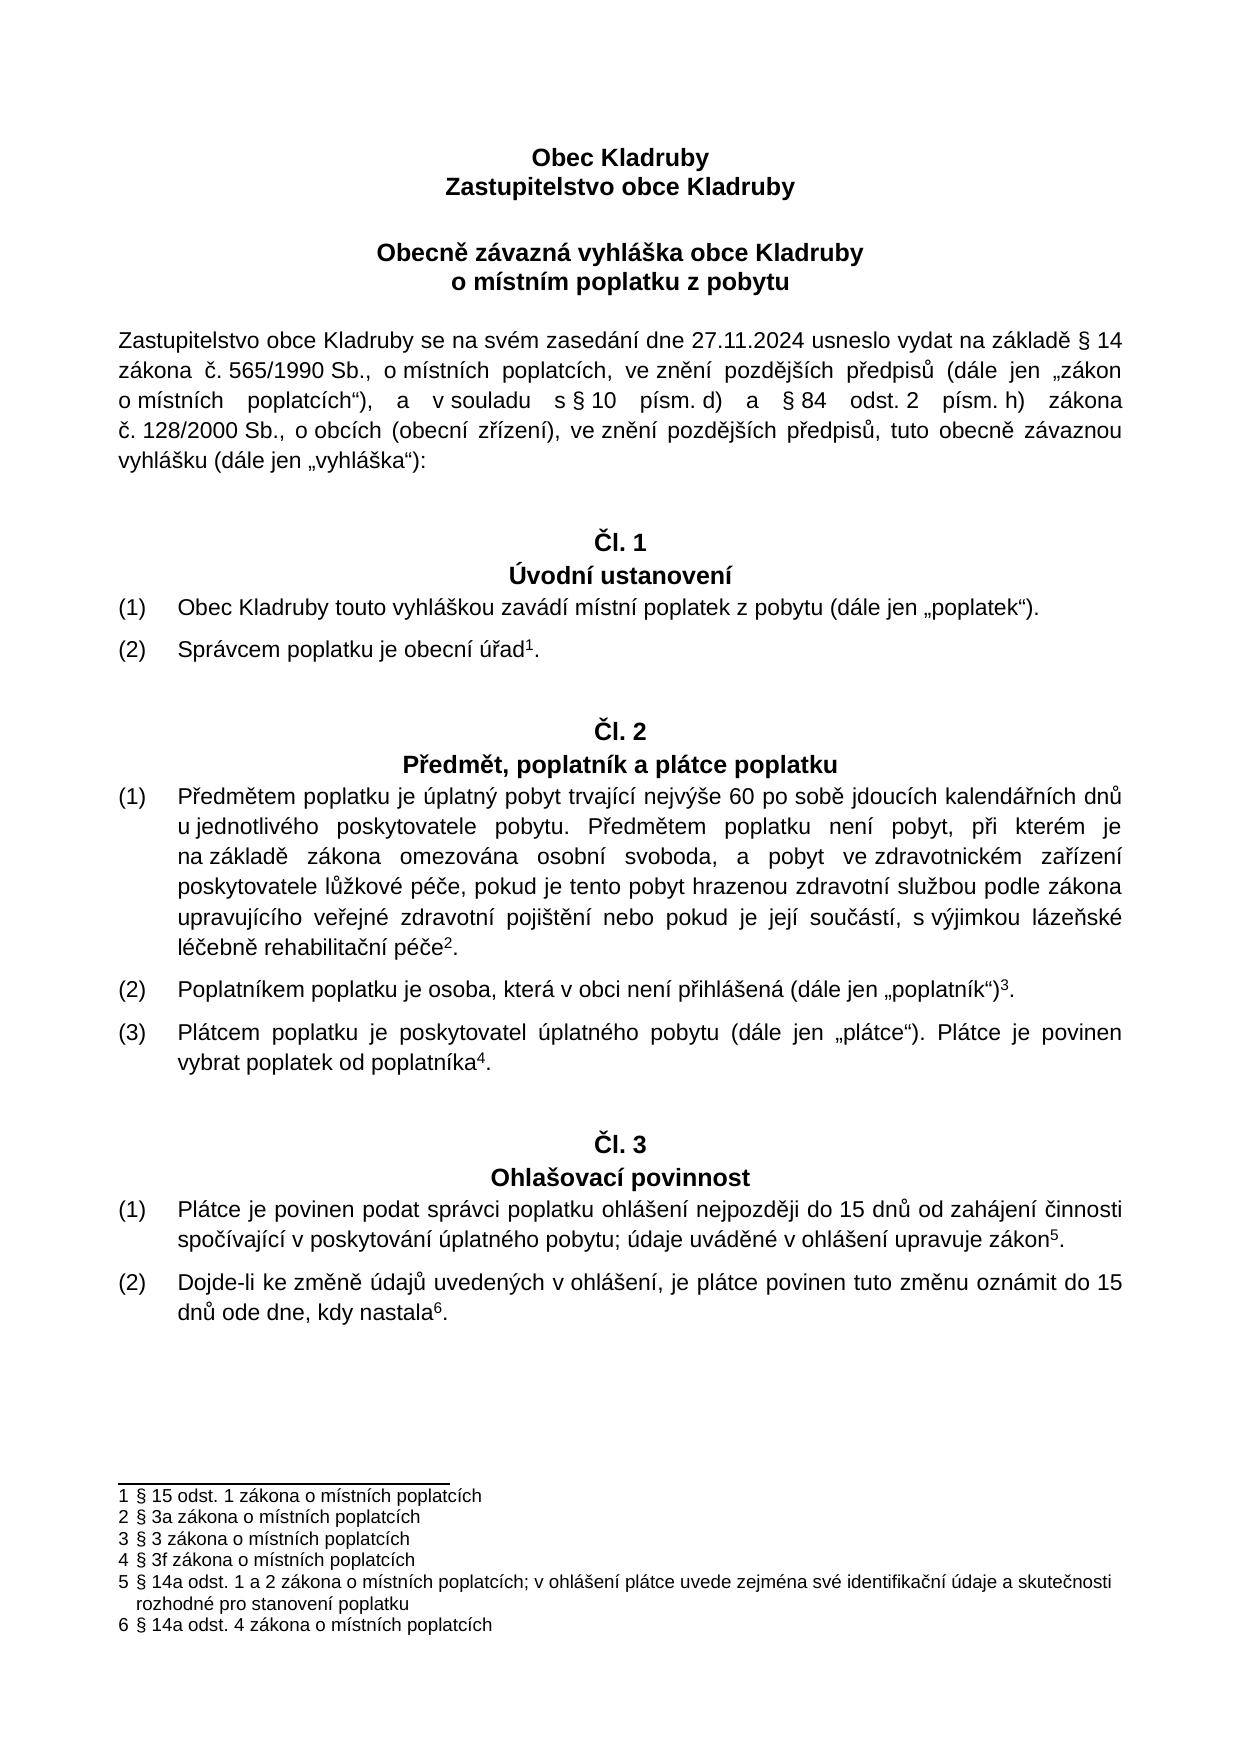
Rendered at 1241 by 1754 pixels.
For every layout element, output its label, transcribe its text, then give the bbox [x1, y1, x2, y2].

text Obec Kladruby Zastupitelstvo obce Kladruby [118, 143, 1122, 201]
list § 3a zákona o místních poplatcích [118, 1506, 1122, 1528]
subtitle Obecně závazná vyhláška obce Kladruby o místním poplatku z pobytu [118, 238, 1122, 295]
list Obec Kladruby touto vyhláškou zavádí místní poplatek z pobytu (dále jen „poplatek“). [118, 594, 1122, 620]
list Předmětem poplatku je úplatný pobyt trvající nejvýše 60 po sobě jdoucích kalendářních dnů u jednotlivého poskytovatele pobytu. Předmětem poplatku není pobyt, při kterém je na základě zákona omezována osobní svoboda, a pobyt ve zdravotnickém zařízení poskytovatele lůžkové péče, pokud je tento pobyt hrazenou zdravotní službou podle zákona upravujícího veřejné zdravotní pojištění nebo pokud je její součástí, s výjimkou lázeňské léčebně rehabilitační péče. [118, 783, 1122, 960]
subtitle Čl. 1 Úvodní ustanovení [118, 528, 1122, 589]
list § 14a odst. 4 zákona o místních poplatcích [118, 1614, 1122, 1635]
list § 15 odst. 1 zákona o místních poplatcích [118, 1484, 1122, 1506]
list § 14a odst. 1 a 2 zákona o místních poplatcích; v ohlášení plátce uvede zejména své identifikační údaje a skutečnosti rozhodné pro stanovení poplatku [118, 1571, 1122, 1614]
subtitle Čl. 3 Ohlašovací povinnost [118, 1129, 1122, 1191]
list Plátcem poplatku je poskytovatel úplatného pobytu (dále jen „plátce“). Plátce je povinen vybrat poplatek od poplatníka. [118, 1019, 1122, 1076]
list Dojde-li ke změně údajů uvedených v ohlášení, je plátce povinen tuto změnu oznámit do 15 dnů ode dne, kdy nastala. [118, 1268, 1122, 1325]
list § 3 zákona o místních poplatcích [118, 1528, 1122, 1549]
list Správcem poplatku je obecní úřad. [118, 636, 1122, 663]
list § 3f zákona o místních poplatcích [118, 1549, 1122, 1571]
subtitle Čl. 2 Předmět, poplatník a plátce poplatku [118, 717, 1122, 778]
text Zastupitelstvo obce Kladruby se na svém zasedání dne 27.11.2024 usneslo vydat na základě § 14 zákona č. 565/1990 Sb., o místních poplatcích, ve znění pozdějších předpisů (dále jen „zákon o místních poplatcích“), a v souladu s § 10 písm. d) a § 84 odst. 2 písm. h) zákona č. 128/2000 Sb., o obcích (obecní zřízení), ve znění pozdějších předpisů, tuto obecně závaznou vyhlášku (dále jen „vyhláška“): [118, 327, 1122, 474]
list Plátce je povinen podat správci poplatku ohlášení nejpozději do 15 dnů od zahájení činnosti spočívající v poskytování úplatného pobytu; údaje uváděné v ohlášení upravuje zákon. [118, 1196, 1122, 1252]
list Poplatníkem poplatku je osoba, která v obci není přihlášená (dále jen „poplatník“). [118, 976, 1122, 1003]
